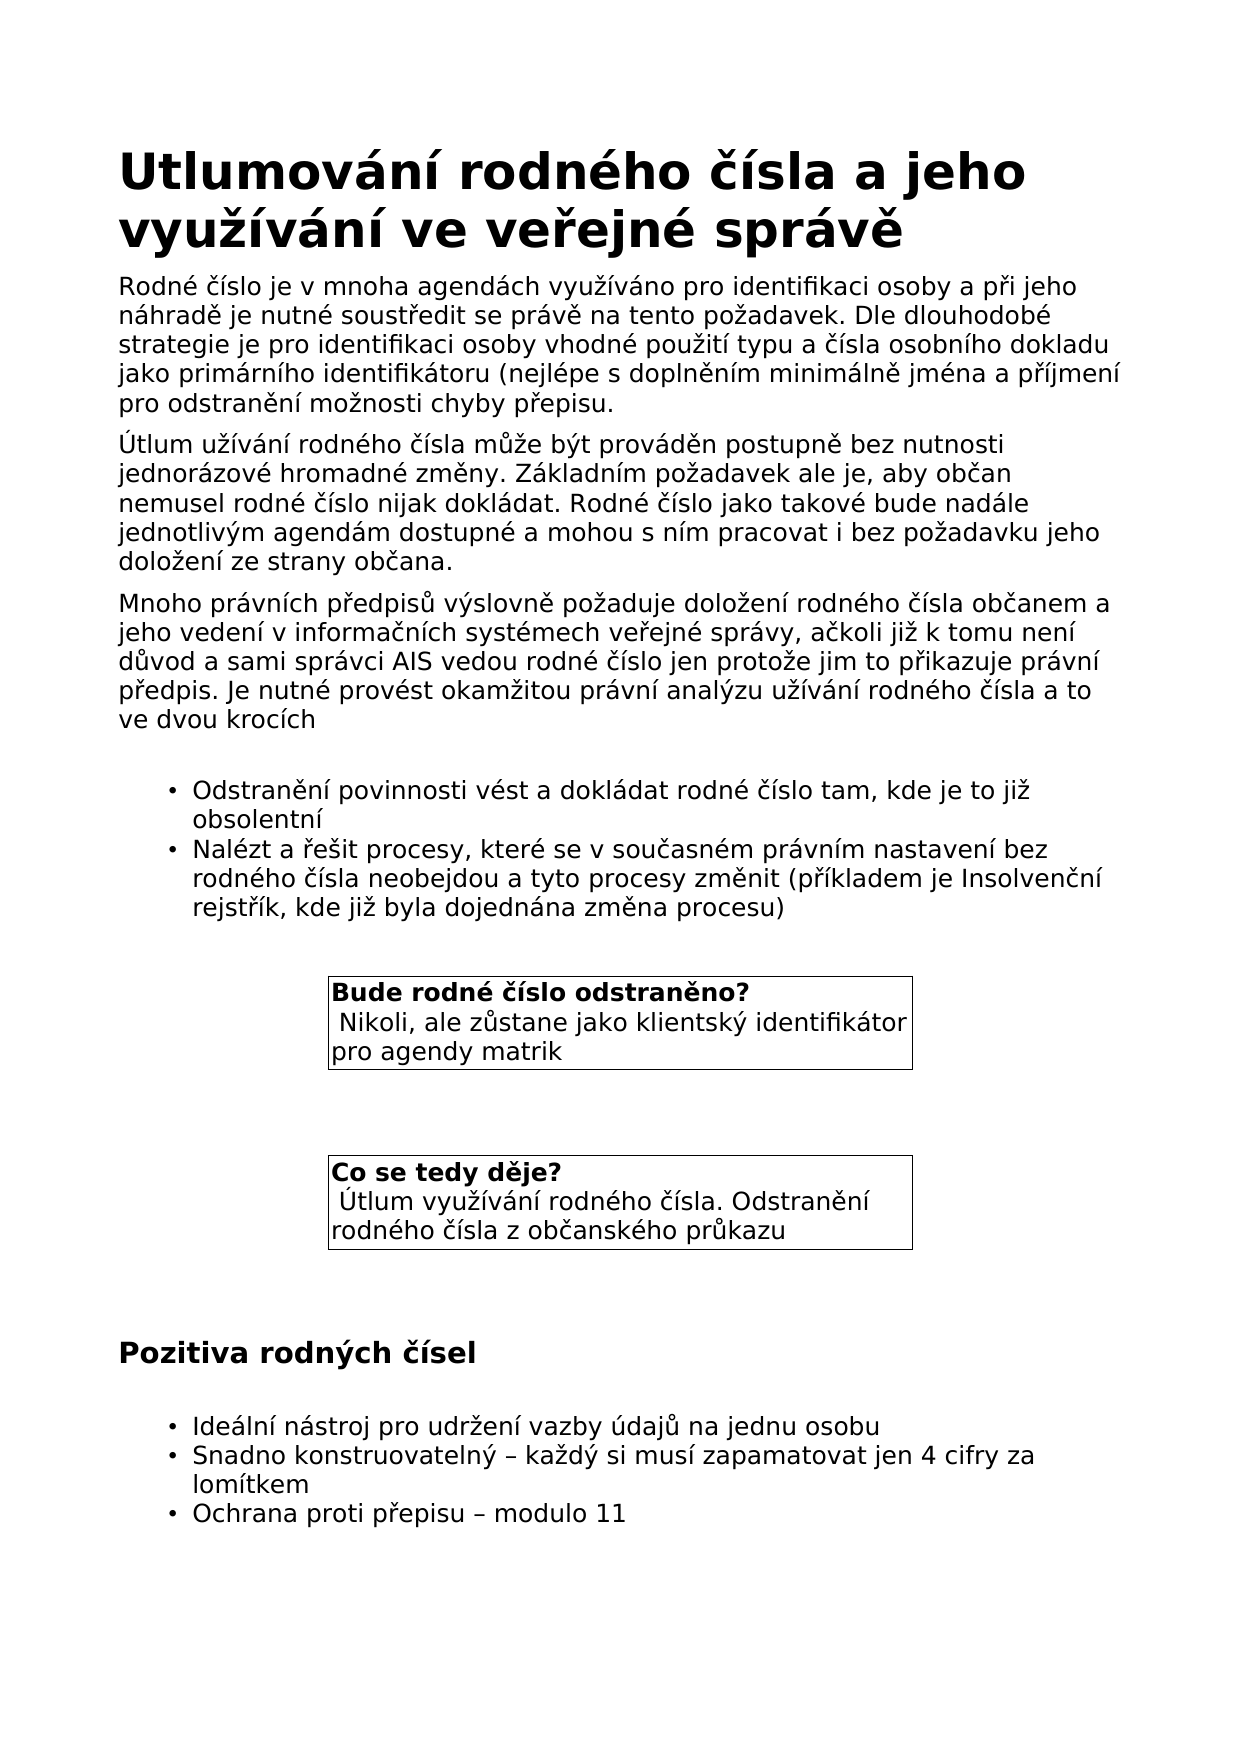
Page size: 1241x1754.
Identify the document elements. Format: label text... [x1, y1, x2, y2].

list Ochrana proti přepisu – modulo 11 [177, 1499, 1122, 1529]
subtitle Pozitiva rodných čísel [118, 1336, 1122, 1370]
text Útlum užívání rodného čísla může být prováděn postupně bez nutnosti jednorázové hromadné změny. Základním požadavek ale je, aby občan nemusel rodné číslo nijak dokládat. Rodné číslo jako takové bude nadále jednotlivým agendám dostupné a mohou s ním pracovat i bez požadavku jeho doložení ze strany občana. [118, 430, 1122, 576]
list Odstranění povinnosti vést a dokládat rodné číslo tam, kde je to již obsolentní [177, 777, 1122, 835]
text Mnoho právních předpisů výslovně požaduje doložení rodného čísla občanem a jeho vedení v informačních systémech veřejné správy, ačkoli již k tomu není důvod a sami správci AIS vedou rodné číslo jen protože jim to přikazuje právní předpis. Je nutné provést okamžitou právní analýzu užívání rodného čísla a to ve dvou krocích [118, 589, 1122, 734]
text Rodné číslo je v mnoha agendách využíváno pro identifikaci osoby a při jeho náhradě je nutné soustředit se právě na tento požadavek. Dle dlouhodobé strategie je pro identifikaci osoby vhodné použití typu a čísla osobního dokladu jako primárního identifikátoru (nejlépe s doplněním minimálně jména a příjmení pro odstranění možnosti chyby přepisu. [118, 272, 1122, 418]
table_header Co se tedy děje? Útlum využívání rodného čísla. Odstranění rodného čísla z občanského průkazu [329, 1156, 912, 1248]
list Ideální nástroj pro udržení vazby údajů na jednu osobu [177, 1412, 1122, 1441]
list Nalézt a řešit procesy, které se v současném právním nastavení bez rodného čísla neobejdou a tyto procesy změnit (příkladem je Insolvenční rejstřík, kde již byla dojednána změna procesu) [177, 835, 1122, 922]
table_header Bude rodné číslo odstraněno? Nikoli, ale zůstane jako klientský identifikátor pro agendy matrik [329, 977, 912, 1069]
list Snadno konstruovatelný – každý si musí zapamatovat jen 4 cifry za lomítkem [177, 1441, 1122, 1499]
subtitle Utlumování rodného čísla a jeho využívání ve veřejné správě [118, 143, 1122, 259]
